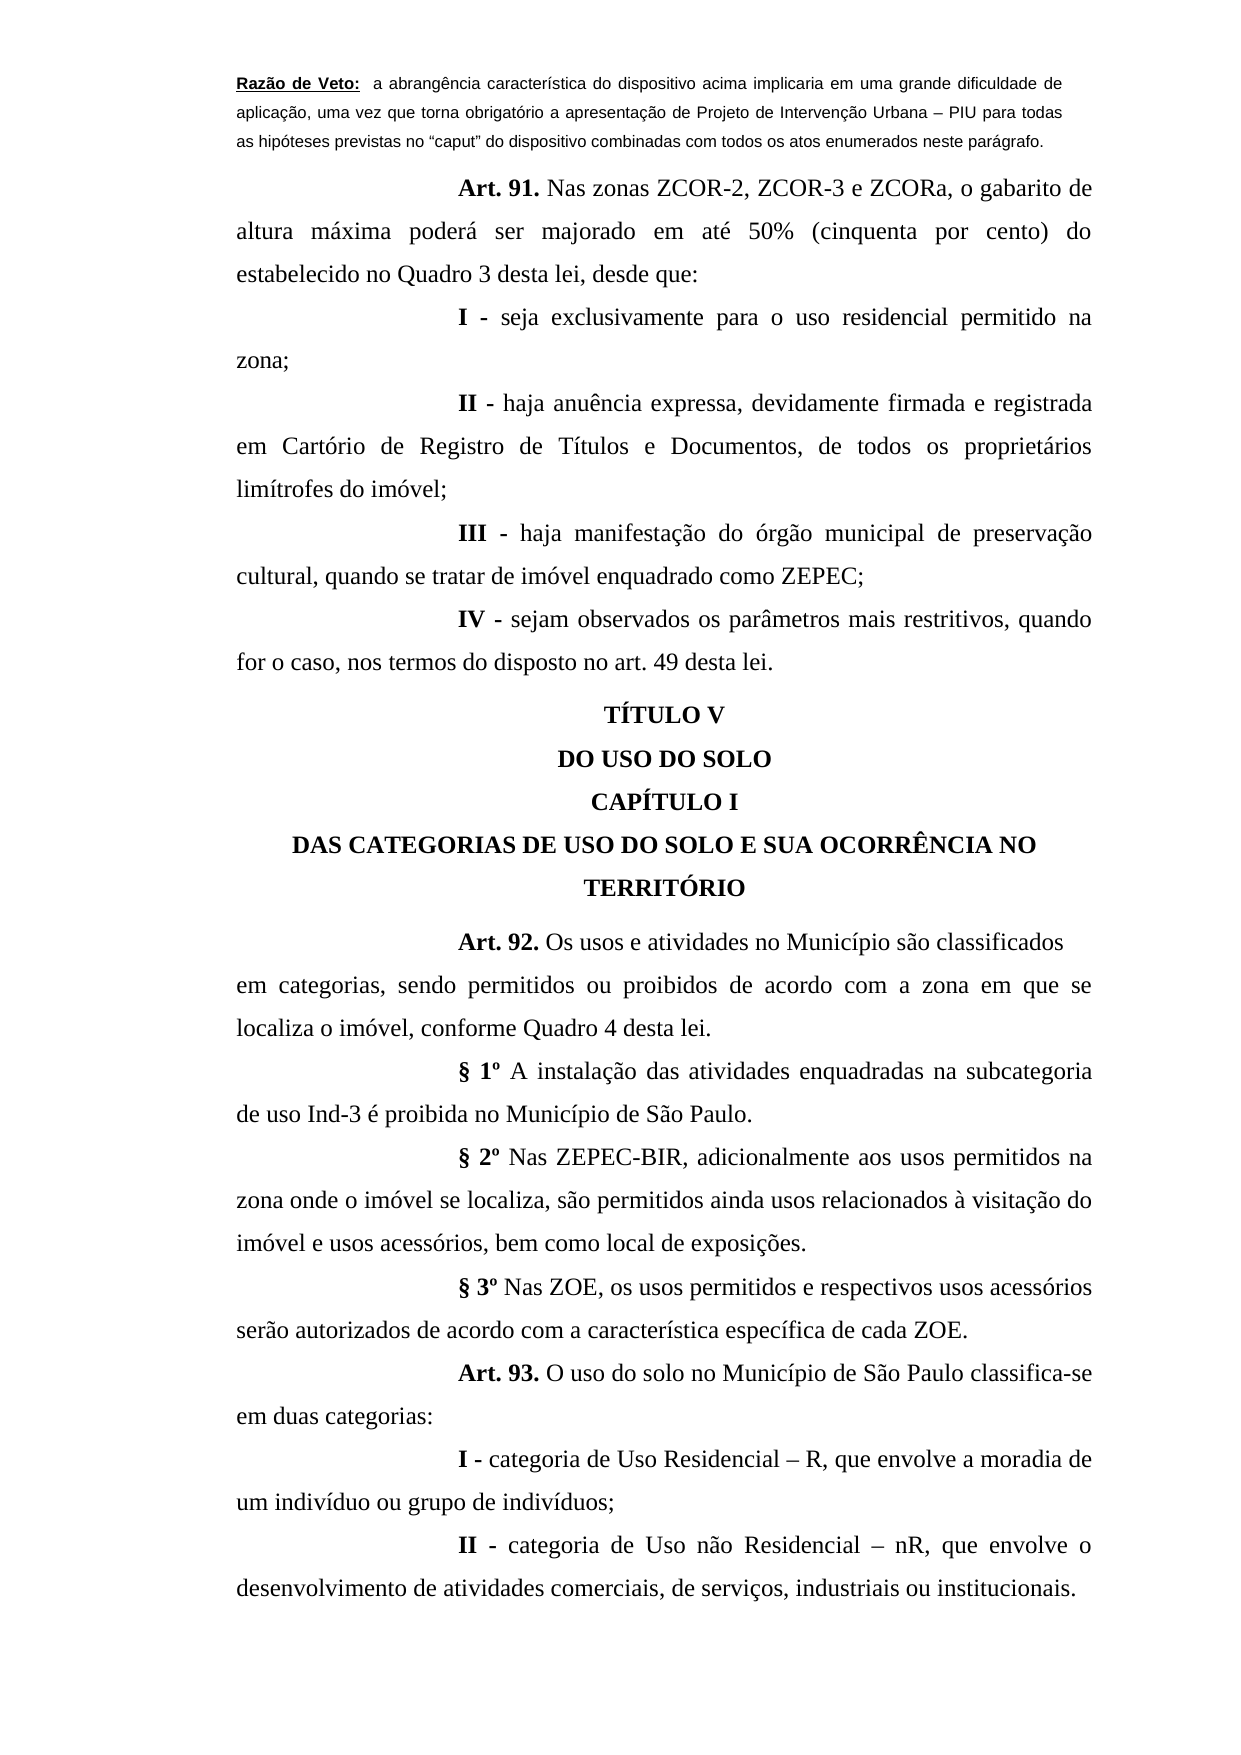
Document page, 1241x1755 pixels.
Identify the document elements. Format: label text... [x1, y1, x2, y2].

text § 1º A instalação das atividades enquadradas na subcategoria de uso Ind-3 é proibida no Município de São Paulo. [236, 1056, 1093, 1128]
text Art. 91. Nas zonas ZCOR-2, ZCOR-3 e ZCORa, o gabarito de altura máxima poderá ser majorado em até 50% (cinquenta por cento) do estabelecido no Quadro 3 desta lei, desde que: [236, 173, 1093, 288]
text Razão de Veto: a abrangência característica do dispositivo acima implicaria em uma grande dificuldade de aplicação, uma vez que torna obrigatório a apresentação de Projeto de Intervenção Urbana – PIU para todas as hipóteses previstas no “caput” do dispositivo combinadas com todos os atos enumerados neste parágrafo. [236, 74, 1063, 151]
text CAPÍTULO I [236, 787, 1093, 816]
text I - categoria de Uso Residencial – R, que envolve a moradia de um indivíduo ou grupo de indivíduos; [236, 1444, 1093, 1516]
text § 3º Nas ZOE, os usos permitidos e respectivos usos acessórios serão autorizados de acordo com a característica específica de cada ZOE. [236, 1272, 1093, 1343]
text II - categoria de Uso não Residencial – nR, que envolve o desenvolvimento de atividades comerciais, de serviços, industriais ou institucionais. [236, 1530, 1093, 1602]
text DAS CATEGORIAS DE USO DO SOLO E SUA OCORRÊNCIA NO TERRITÓRIO [236, 830, 1093, 902]
text em categorias, sendo permitidos ou proibidos de acordo com a zona em que se localiza o imóvel, conforme Quadro 4 desta lei. [236, 970, 1093, 1042]
text III - haja manifestação do órgão municipal de preservação cultural, quando se tratar de imóvel enquadrado como ZEPEC; [236, 518, 1093, 589]
text § 2º Nas ZEPEC-BIR, adicionalmente aos usos permitidos na zona onde o imóvel se localiza, são permitidos ainda usos relacionados à visitação do imóvel e usos acessórios, bem como local de exposições. [236, 1142, 1093, 1257]
text DO USO DO SOLO [236, 744, 1093, 772]
text Art. 92. Os usos e atividades no Município são classificados [236, 927, 1093, 955]
text Art. 93. O uso do solo no Município de São Paulo classifica-se em duas categorias: [236, 1358, 1093, 1430]
text I - seja exclusivamente para o uso residencial permitido na zona; [236, 302, 1093, 374]
text TÍTULO V [236, 701, 1093, 729]
text IV - sejam observados os parâmetros mais restritivos, quando for o caso, nos termos do disposto no art. 49 desta lei. [236, 604, 1093, 676]
text II - haja anuência expressa, devidamente firmada e registrada em Cartório de Registro de Títulos e Documentos, de todos os proprietários limítrofes do imóvel; [236, 388, 1093, 503]
